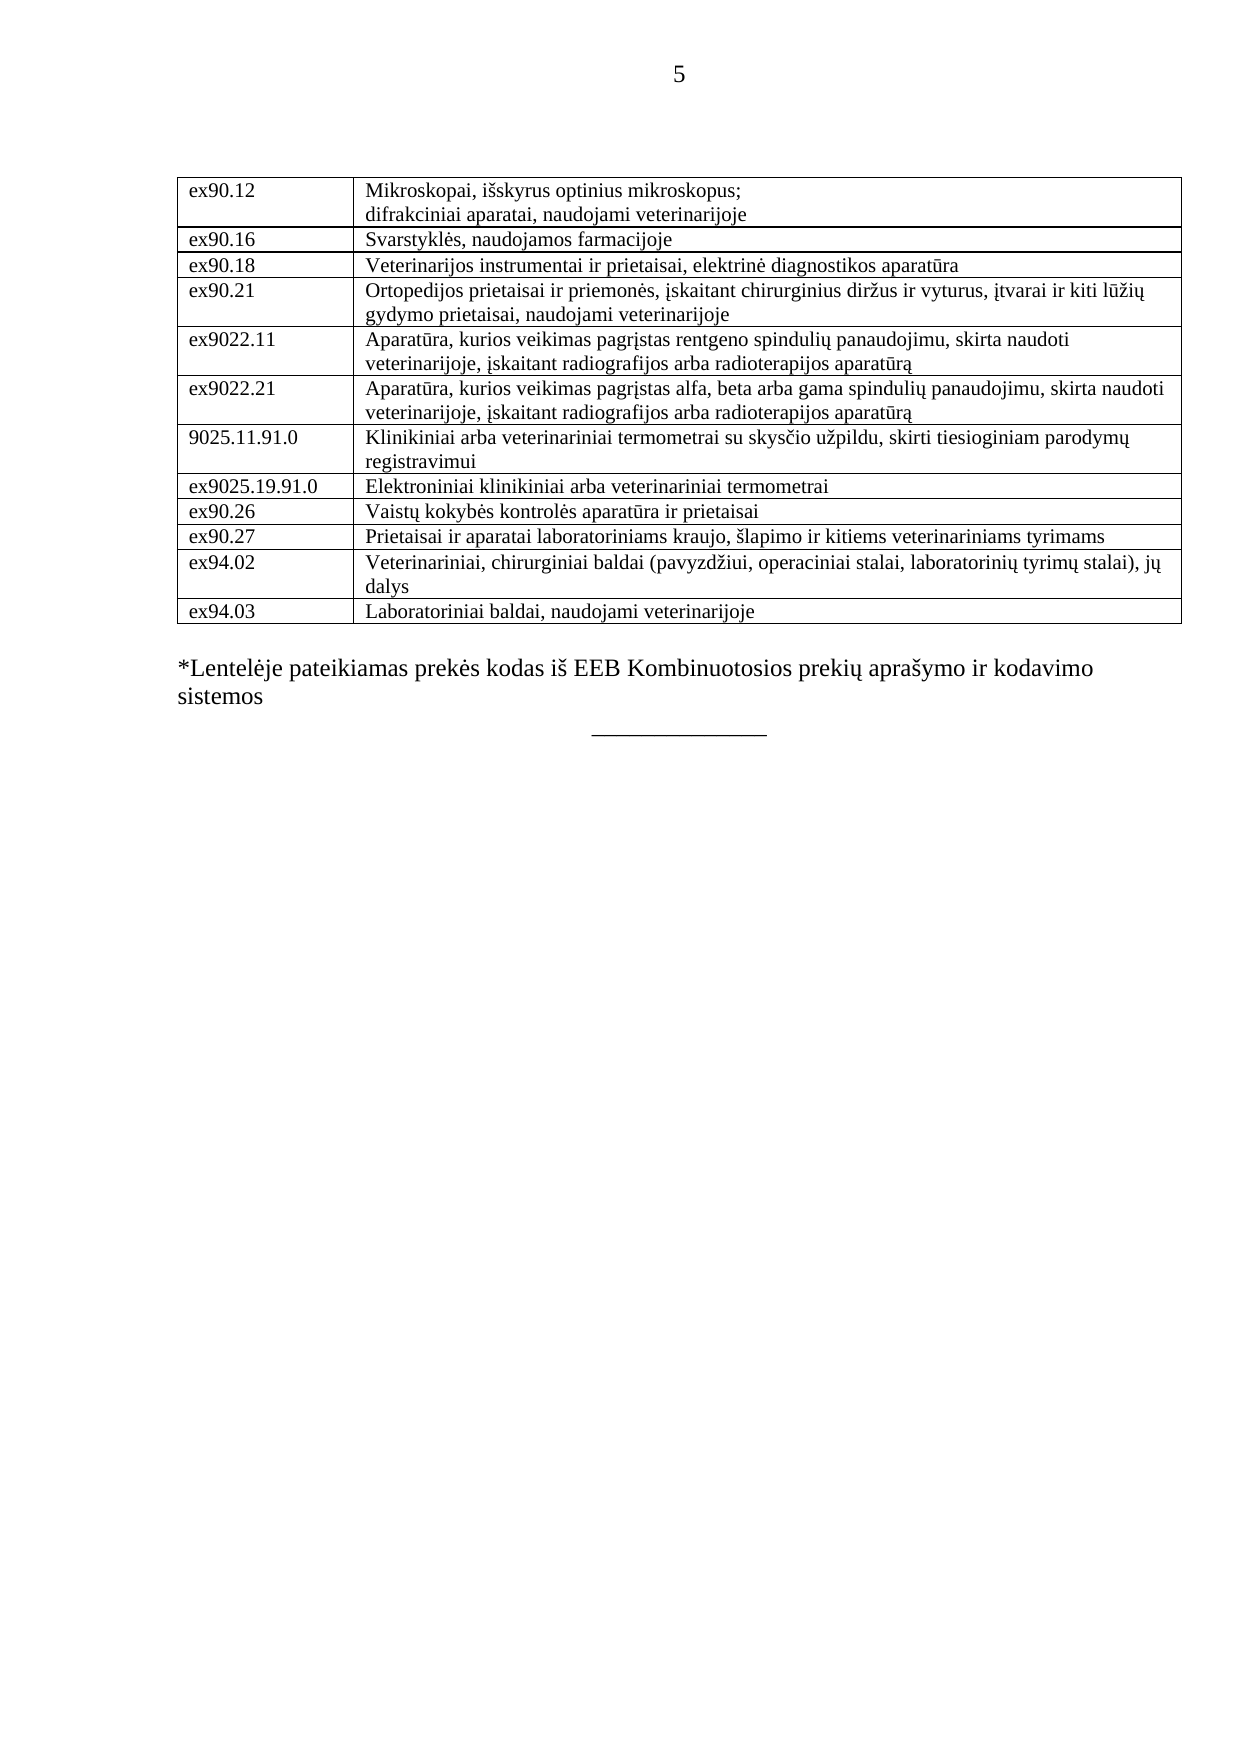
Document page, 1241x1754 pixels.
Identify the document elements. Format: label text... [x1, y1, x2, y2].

table_cell Mikroskopai, išskyrus optinius mikroskopus; difrakciniai aparatai, naudojami veterinarijoje [354, 178, 1181, 226]
table_cell ex94.03 [178, 599, 353, 623]
table_cell ex90.27 [178, 525, 353, 548]
table_cell ex9022.11 [178, 327, 353, 375]
table_cell ex90.12 [178, 178, 353, 226]
table_cell ex90.21 [178, 278, 353, 326]
table_cell ex90.16 [178, 228, 353, 251]
table_cell Veterinariniai, chirurginiai baldai (pavyzdžiui, operaciniai stalai, laboratorinių tyrimų stalai), jų dalys [354, 550, 1181, 598]
table_cell ex90.26 [178, 499, 353, 523]
table_cell ex9022.21 [178, 376, 353, 424]
table_cell Elektroniniai klinikiniai arba veterinariniai termometrai [354, 474, 1181, 498]
table_cell Svarstyklės, naudojamos farmacijoje [354, 228, 1181, 251]
table_cell Laboratoriniai baldai, naudojami veterinarijoje [354, 599, 1181, 623]
table_cell Prietaisai ir aparatai laboratoriniams kraujo, šlapimo ir kitiems veterinariniams tyrimams [354, 525, 1181, 548]
text *Lentelėje pateikiamas prekės kodas iš EEB Kombinuotosios prekių aprašymo ir kodavimo sistemos [177, 653, 1181, 710]
table_cell ex94.02 [178, 550, 353, 598]
table_cell ex9025.19.91.0 [178, 474, 353, 498]
table_cell 9025.11.91.0 [178, 425, 353, 473]
table_cell Klinikiniai arba veterinariniai termometrai su skysčio užpildu, skirti tiesioginiam parodymų registravimui [354, 425, 1181, 473]
table_cell Aparatūra, kurios veikimas pagrįstas rentgeno spindulių panaudojimu, skirta naudoti veterinarijoje, įskaitant radiografijos arba radioterapijos aparatūrą [354, 327, 1181, 375]
table_cell Aparatūra, kurios veikimas pagrįstas alfa, beta arba gama spindulių panaudojimu, skirta naudoti veterinarijoje, įskaitant radiografijos arba radioterapijos aparatūrą [354, 376, 1181, 424]
table_cell Vaistų kokybės kontrolės aparatūra ir prietaisai [354, 499, 1181, 523]
text ______________ [177, 710, 1181, 739]
table_cell ex90.18 [178, 253, 353, 277]
table_cell Veterinarijos instrumentai ir prietaisai, elektrinė diagnostikos aparatūra [354, 253, 1181, 277]
table_cell Ortopedijos prietaisai ir priemonės, įskaitant chirurginius diržus ir vyturus, įtvarai ir kiti lūžių gydymo prietaisai, naudojami veterinarijoje [354, 278, 1181, 326]
